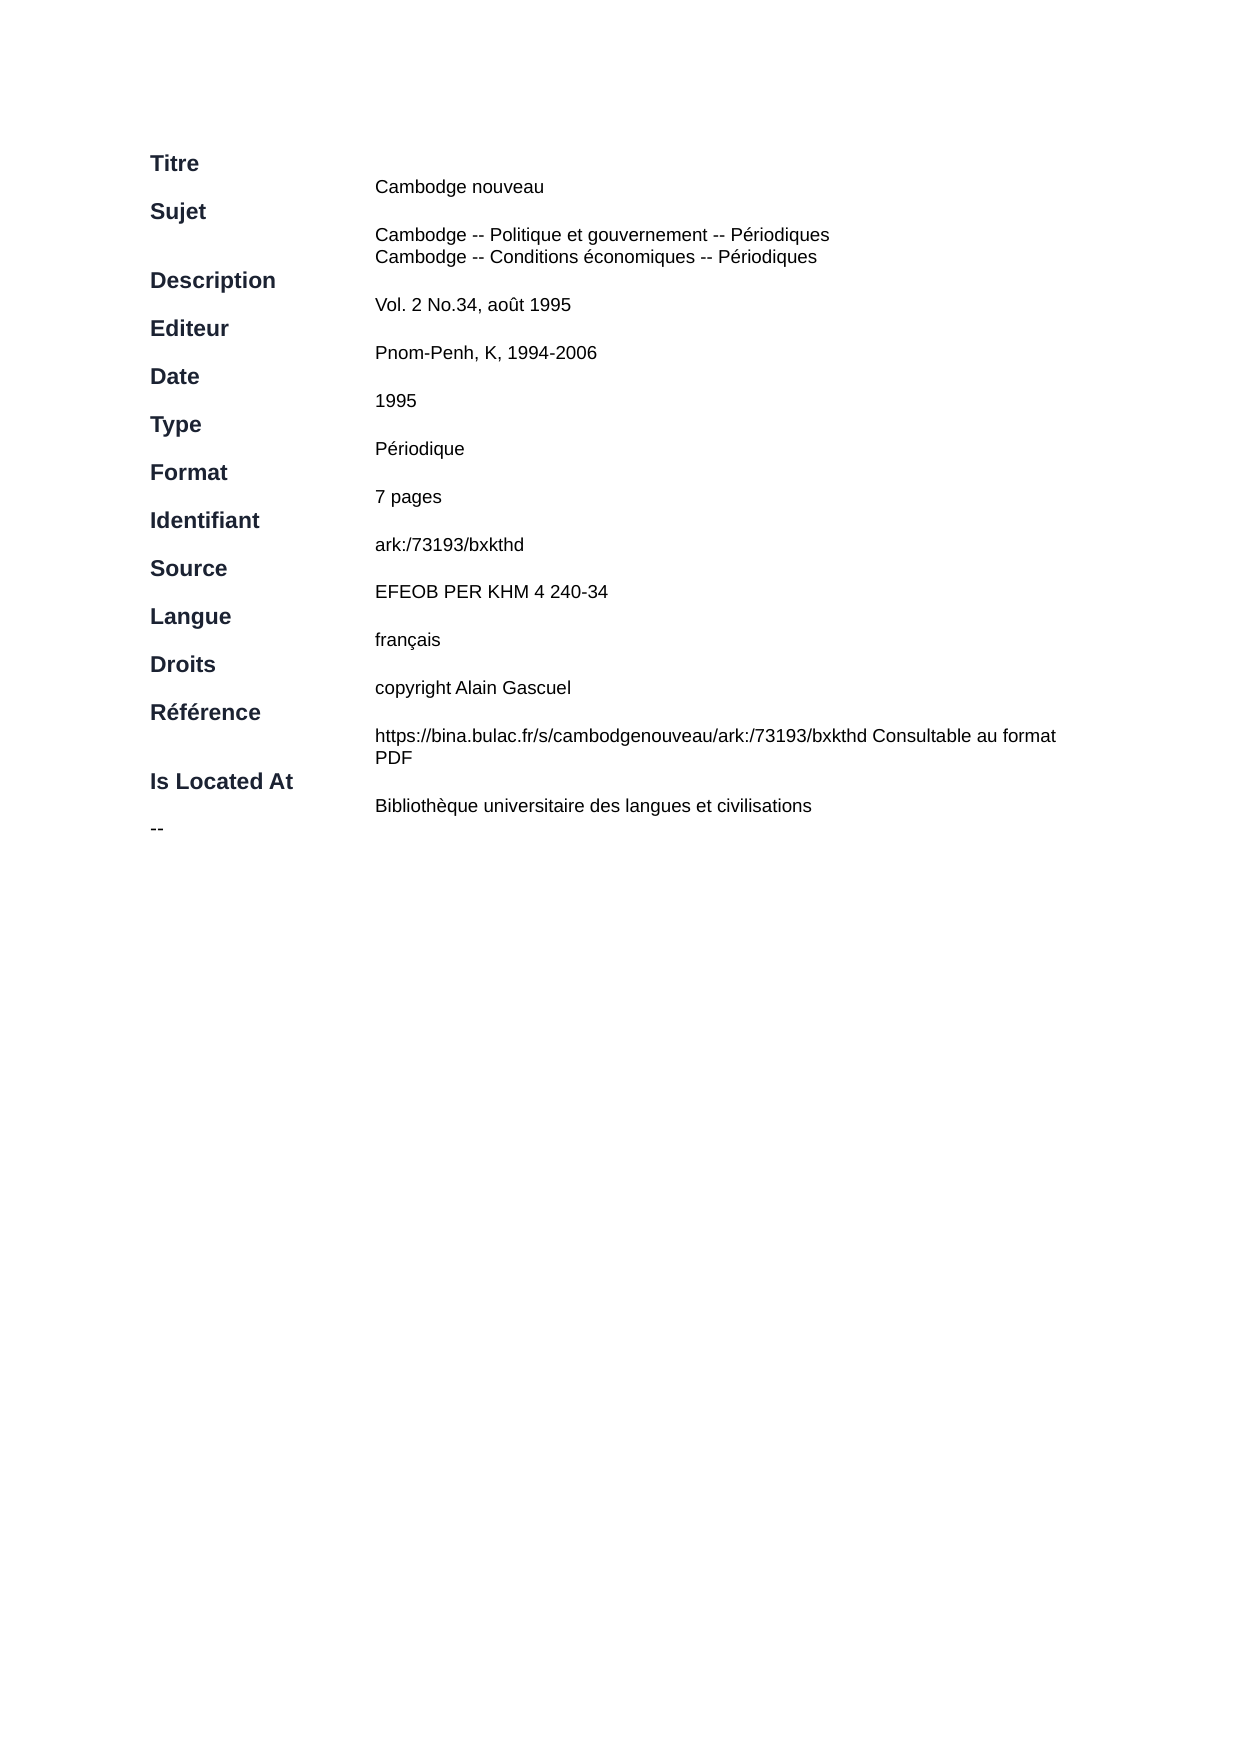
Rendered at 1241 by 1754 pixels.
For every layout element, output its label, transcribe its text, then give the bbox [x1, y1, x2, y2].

text Droits [150, 651, 1090, 677]
text Cambodge nouveau [375, 176, 1090, 198]
text copyright Alain Gascuel [375, 677, 1090, 699]
text EFEOB PER KHM 4 240-34 [375, 581, 1090, 603]
text Langue [150, 603, 1090, 629]
text Vol. 2 No.34, août 1995 [375, 294, 1090, 315]
text 1995 [375, 389, 1090, 411]
text Date [150, 363, 1090, 389]
text Is Located At [150, 768, 1090, 794]
text Pnom-Penh, K, 1994-2006 [375, 342, 1090, 363]
text Titre [150, 150, 1090, 176]
text https://bina.bulac.fr/s/cambodgenouveau/ark:/73193/bxkthd Consultable au format PDF [375, 725, 1090, 768]
text Identifiant [150, 507, 1090, 533]
text Sujet [150, 198, 1090, 224]
text Périodique [375, 437, 1090, 459]
text ark:/73193/bxkthd [375, 533, 1090, 555]
text Type [150, 411, 1090, 437]
text Cambodge -- Conditions économiques -- Périodiques [375, 246, 1090, 267]
text Description [150, 267, 1090, 294]
text Format [150, 459, 1090, 485]
text Référence [150, 699, 1090, 725]
text -- [150, 816, 1090, 840]
text Cambodge -- Politique et gouvernement -- Périodiques [375, 224, 1090, 246]
text 7 pages [375, 485, 1090, 507]
text Editeur [150, 315, 1090, 342]
text Bibliothèque universitaire des langues et civilisations [375, 794, 1090, 816]
text français [375, 629, 1090, 651]
text Source [150, 555, 1090, 581]
